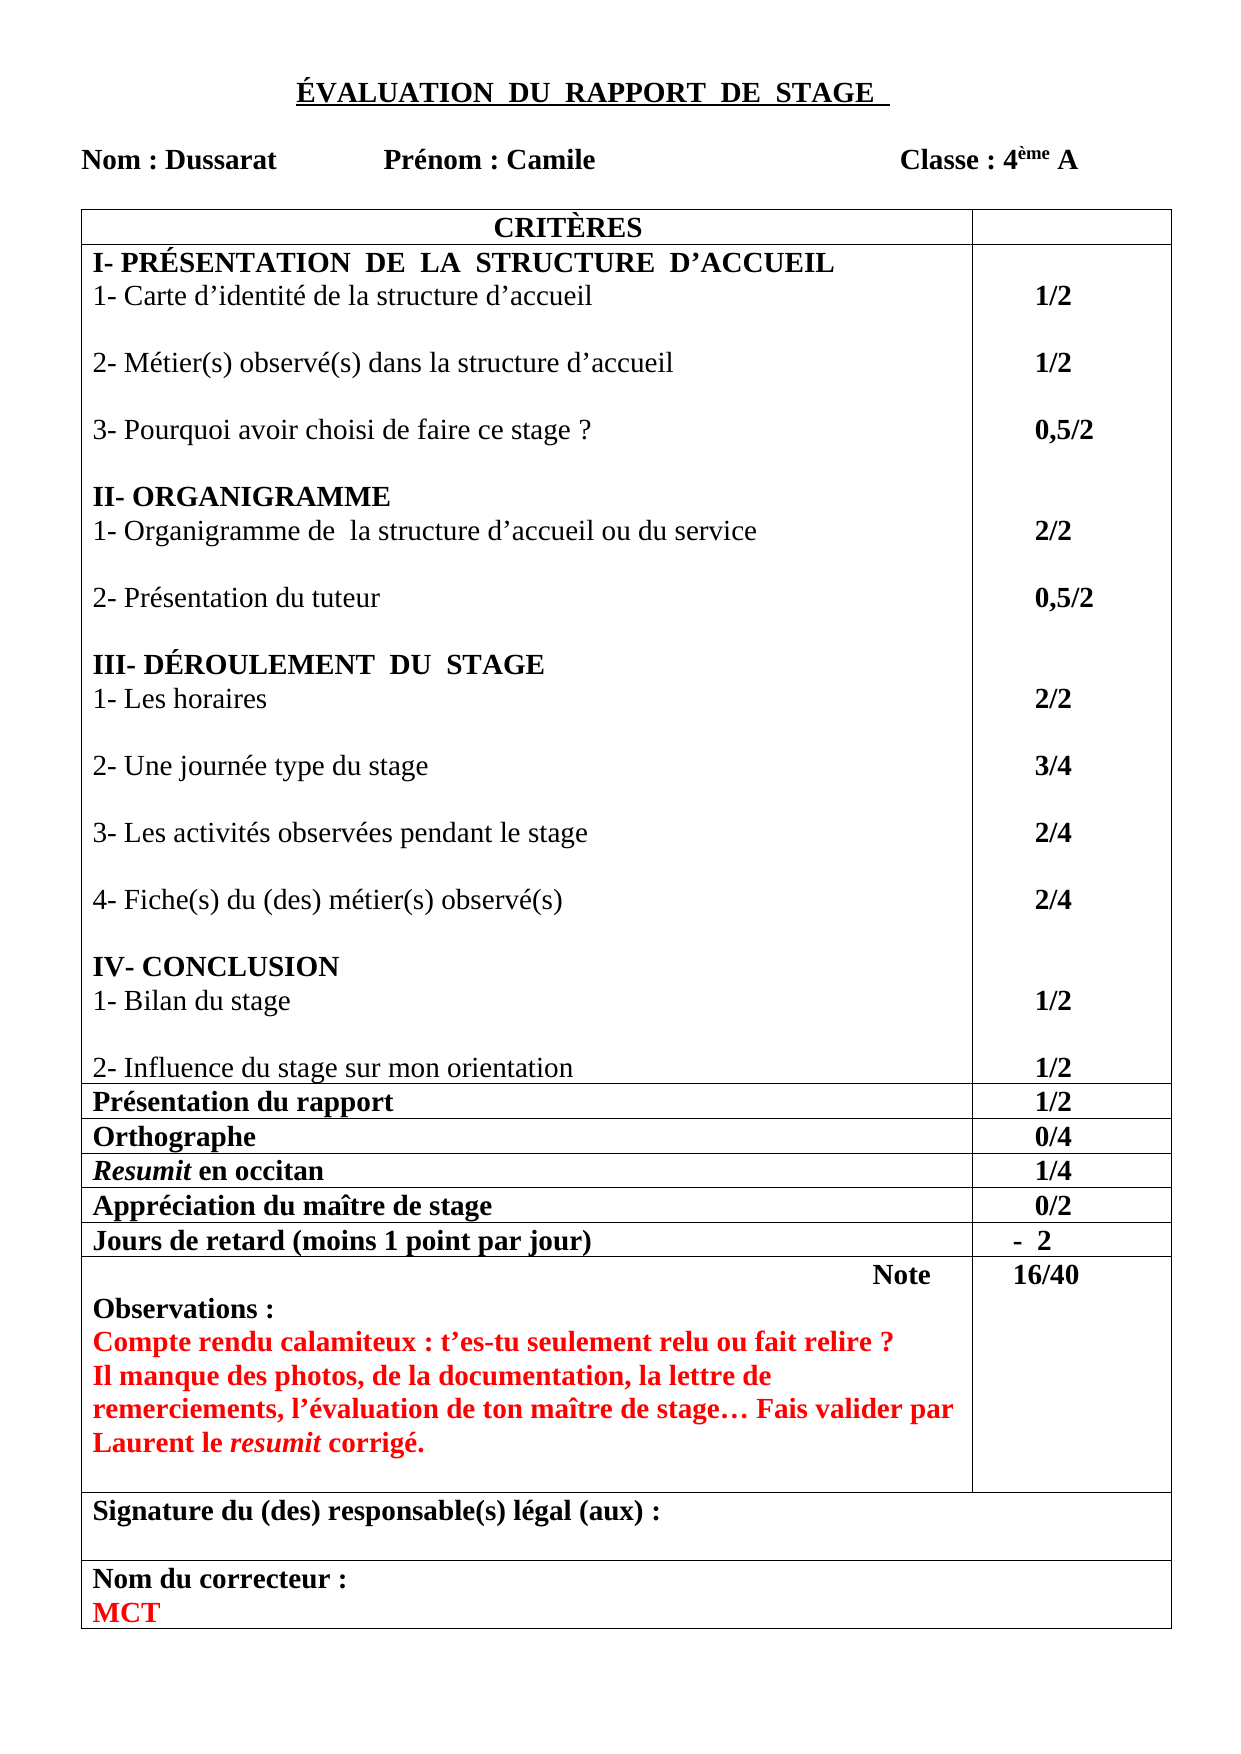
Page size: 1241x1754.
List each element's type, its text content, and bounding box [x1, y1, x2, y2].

table_cell 16/40 [973, 1257, 1171, 1492]
table_cell I- PRÉSENTATION DE LA STRUCTURE D’ACCUEIL 1- Carte d’identité de la structure d’accueil 2- Métier(s) observé(s) dans la structure d’accueil 3- Pourquoi avoir choisi de faire ce stage ? II- ORGANIGRAMME 1- Organigramme de la structure d’accueil ou du service 2- Présentation du tuteur III- DÉROULEMENT DU STAGE 1- Les horaires 2- Une journée type du stage 3- Les activités observées pendant le stage 4- Fiche(s) du (des) métier(s) observé(s) IV- CONCLUSION 1- Bilan du stage 2- Influence du stage sur mon orientation [82, 245, 972, 1083]
table_cell Appréciation du maître de stage [82, 1188, 972, 1222]
table_cell 1/2 [973, 1084, 1171, 1118]
table_cell 1/4 [973, 1154, 1171, 1187]
table_cell 0/4 [973, 1119, 1171, 1152]
table_cell Présentation du rapport [82, 1084, 972, 1118]
table_cell - 2 [973, 1223, 1171, 1256]
table_cell Orthographe [82, 1119, 972, 1152]
table_header CRITÈRES [82, 210, 972, 244]
table_cell Note Observations : Compte rendu calamiteux : t’es-tu seulement relu ou fait relire ? Il manque des photos, de la documentation, la lettre de remerciements, l’évaluation de ton maître de stage… Fais valider par Laurent le resumit corrigé. [82, 1257, 972, 1492]
text Nom : Dussarat Prénom : Camile Classe : 4ème A [81, 142, 1159, 176]
table_cell Resumit en occitan [82, 1154, 972, 1187]
table_header [973, 210, 1171, 244]
table_cell Jours de retard (moins 1 point par jour) [82, 1223, 972, 1256]
table_cell Signature du (des) responsable(s) légal (aux) : [82, 1493, 1171, 1560]
table_cell 1/2 1/2 0,5/2 2/2 0,5/2 2/2 3/4 2/4 2/4 1/2 1/2 [973, 245, 1171, 1083]
text ÉVALUATION DU RAPPORT DE STAGE [222, 75, 1165, 108]
table_cell 0/2 [973, 1188, 1171, 1222]
table_cell Nom du correcteur : MCT [82, 1561, 1171, 1628]
